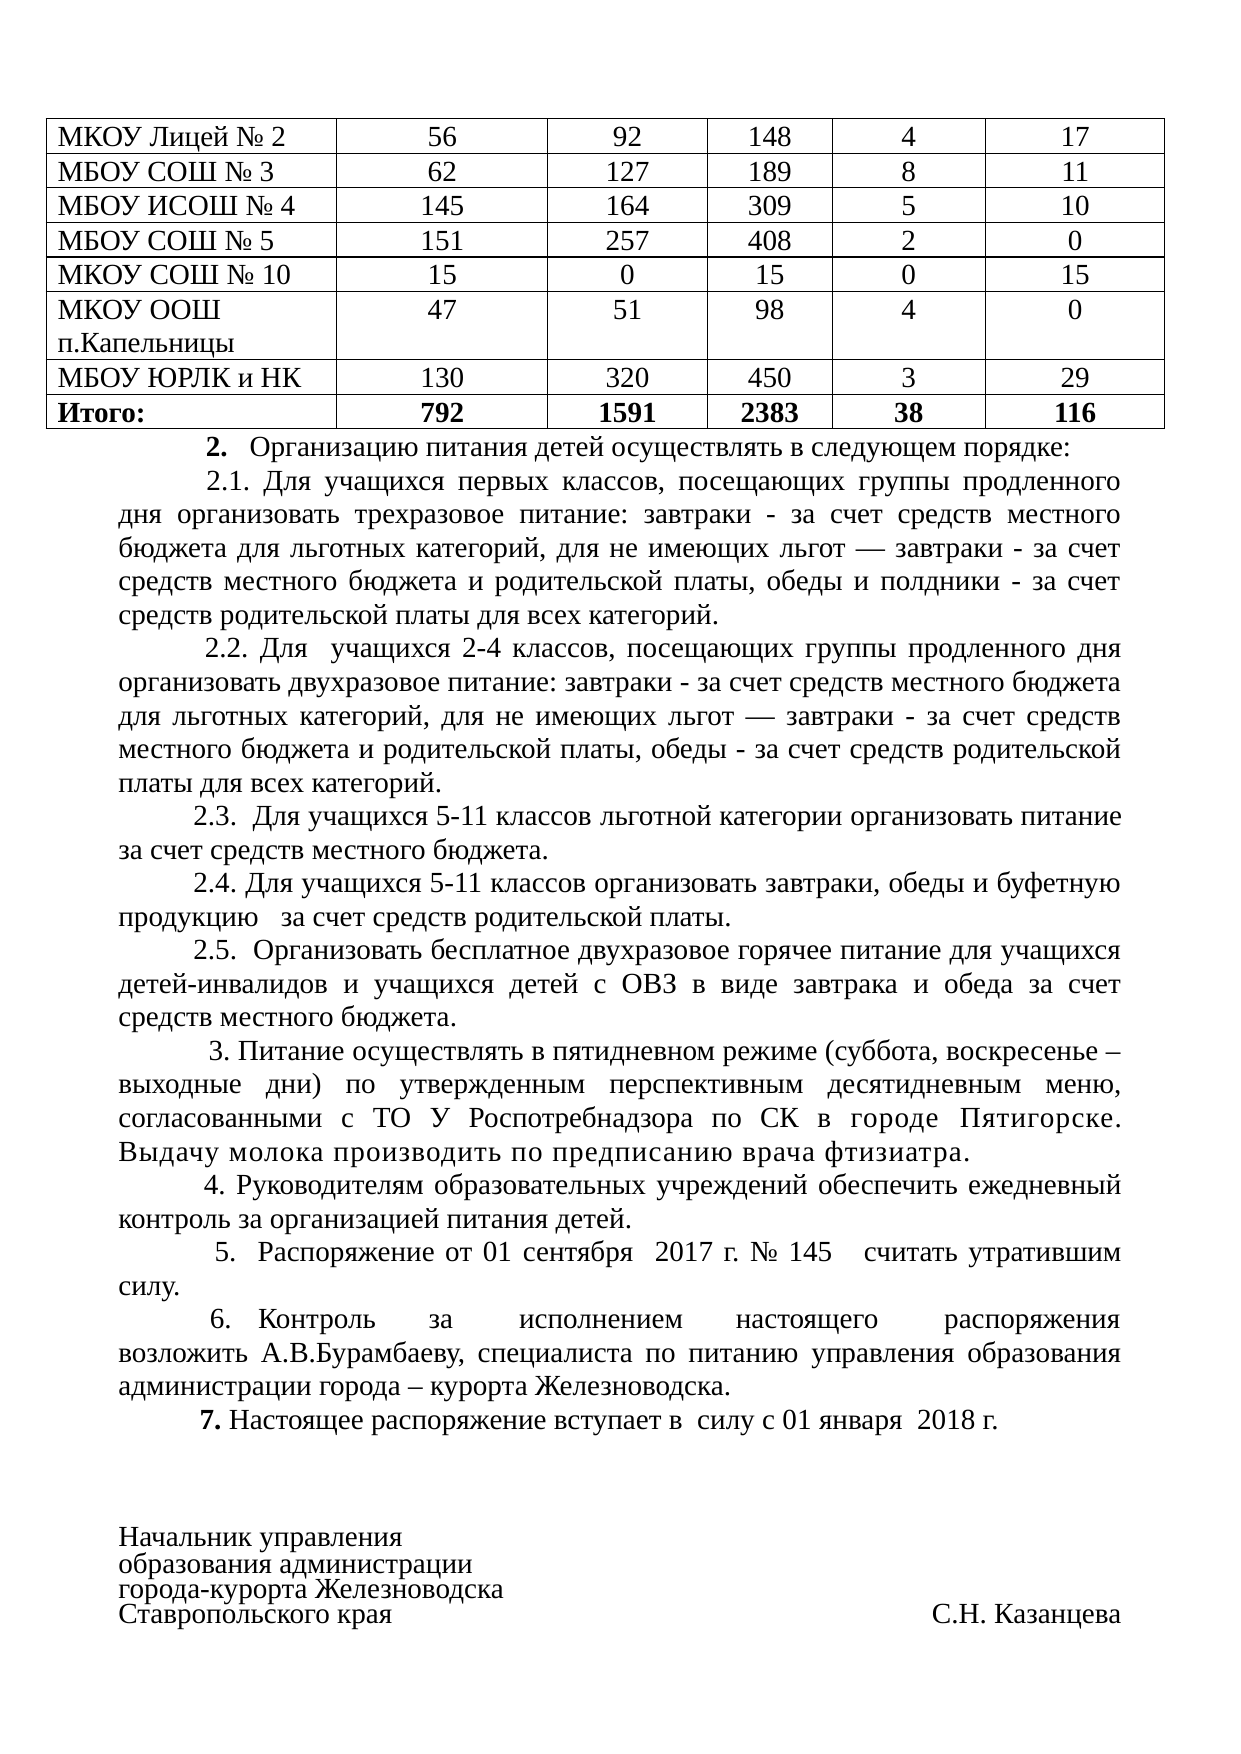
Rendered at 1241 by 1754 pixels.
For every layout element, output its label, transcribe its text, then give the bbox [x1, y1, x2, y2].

text 5. Распоряжение от 01 сентября 2017 г. № 145 считать утратившим силу. [118, 1234, 1122, 1301]
table_cell 189 [708, 154, 832, 187]
table_cell 17 [986, 119, 1164, 153]
table_cell 148 [708, 119, 832, 153]
table_cell МБОУ СОШ № 5 [47, 223, 336, 256]
table_cell 98 [708, 292, 832, 359]
text 6. Контроль за исполнением настоящего распоряжения возложить А.В.Бурамбаеву, специалиста по питанию управления образования администрации города – курорта Железноводска. [118, 1301, 1122, 1402]
text образования администрации [118, 1553, 1122, 1578]
table_cell МКОУ Лицей № 2 [47, 119, 336, 153]
table_cell 29 [986, 360, 1164, 394]
text 3. Питание осуществлять в пятидневном режиме (суббота, воскресенье – выходные дни) по утвержденным перспективным десятидневным меню, согласованными с ТО У Роспотребнадзора по СК в городе Пятигорске. Выдачу молока производить по предписанию врача фтизиатра. [118, 1033, 1122, 1167]
text 2.5. Организовать бесплатное двухразовое горячее питание для учащихся детей-инвалидов и учащихся детей с ОВЗ в виде завтрака и обеда за счет средств местного бюджета. [118, 932, 1122, 1033]
table_cell 145 [337, 188, 547, 222]
table_cell 320 [548, 360, 707, 394]
table_cell 11 [986, 154, 1164, 187]
text 7. Настоящее распоряжение вступает в силу с 01 января 2018 г. [118, 1402, 1122, 1436]
table_cell 3 [833, 360, 985, 394]
table_cell 0 [986, 223, 1164, 256]
table_cell Итого: [47, 395, 336, 428]
table_cell 0 [548, 258, 707, 291]
table_cell 0 [986, 292, 1164, 359]
table_cell 2 [833, 223, 985, 256]
table_cell 0 [833, 258, 985, 291]
table_cell 38 [833, 395, 985, 428]
table_cell 92 [548, 119, 707, 153]
table_cell 450 [708, 360, 832, 394]
table_cell 5 [833, 188, 985, 222]
text Ставропольского края С.Н. Казанцева [118, 1603, 1122, 1628]
table_cell 257 [548, 223, 707, 256]
table_cell 408 [708, 223, 832, 256]
text Начальник управления [118, 1519, 1122, 1553]
table_cell 1591 [548, 395, 707, 428]
table_cell МКОУ СОШ № 10 [47, 258, 336, 291]
table_cell 4 [833, 119, 985, 153]
table_cell 8 [833, 154, 985, 187]
table_cell 309 [708, 188, 832, 222]
table_cell МКОУ ООШ п.Капельницы [47, 292, 336, 359]
table_cell 15 [708, 258, 832, 291]
text 2.3. Для учащихся 5-11 классов льготной категории организовать питание за счет средств местного бюджета. [118, 798, 1122, 865]
table_cell 127 [548, 154, 707, 187]
table_cell 4 [833, 292, 985, 359]
table_cell 130 [337, 360, 547, 394]
text 4. Руководителям образовательных учреждений обеспечить ежедневный контроль за организацией питания детей. [118, 1167, 1122, 1234]
table_cell 792 [337, 395, 547, 428]
table_cell 15 [337, 258, 547, 291]
table_cell 2383 [708, 395, 832, 428]
table_cell 164 [548, 188, 707, 222]
table_cell 151 [337, 223, 547, 256]
table_cell МБОУ СОШ № 3 [47, 154, 336, 187]
text 2.1. Для учащихся первых классов, посещающих группы продленного дня организовать трехразовое питание: завтраки - за счет средств местного бюджета для льготных категорий, для не имеющих льгот — завтраки - за счет средств местного бюджета и родительской платы, обеды и полдники - за счет средств родительской платы для всех категорий. [118, 463, 1122, 631]
text 2. Организацию питания детей осуществлять в следующем порядке: [118, 429, 1122, 463]
table_cell 47 [337, 292, 547, 359]
table_cell МБОУ ЮРЛК и НК [47, 360, 336, 394]
text 2.2. Для учащихся 2-4 классов, посещающих группы продленного дня организовать двухразовое питание: завтраки - за счет средств местного бюджета для льготных категорий, для не имеющих льгот — завтраки - за счет средств местного бюджета и родительской платы, обеды - за счет средств родительской платы для всех категорий. [118, 631, 1122, 798]
table_cell 116 [986, 395, 1164, 428]
table_cell 56 [337, 119, 547, 153]
table_cell 62 [337, 154, 547, 187]
table_cell 10 [986, 188, 1164, 222]
text 2.4. Для учащихся 5-11 классов организовать завтраки, обеды и буфетную продукцию за счет средств родительской платы. [118, 865, 1122, 932]
table_cell 15 [986, 258, 1164, 291]
table_cell МБОУ ИСОШ № 4 [47, 188, 336, 222]
text города-курорта Железноводска [118, 1578, 1122, 1603]
table_cell 51 [548, 292, 707, 359]
